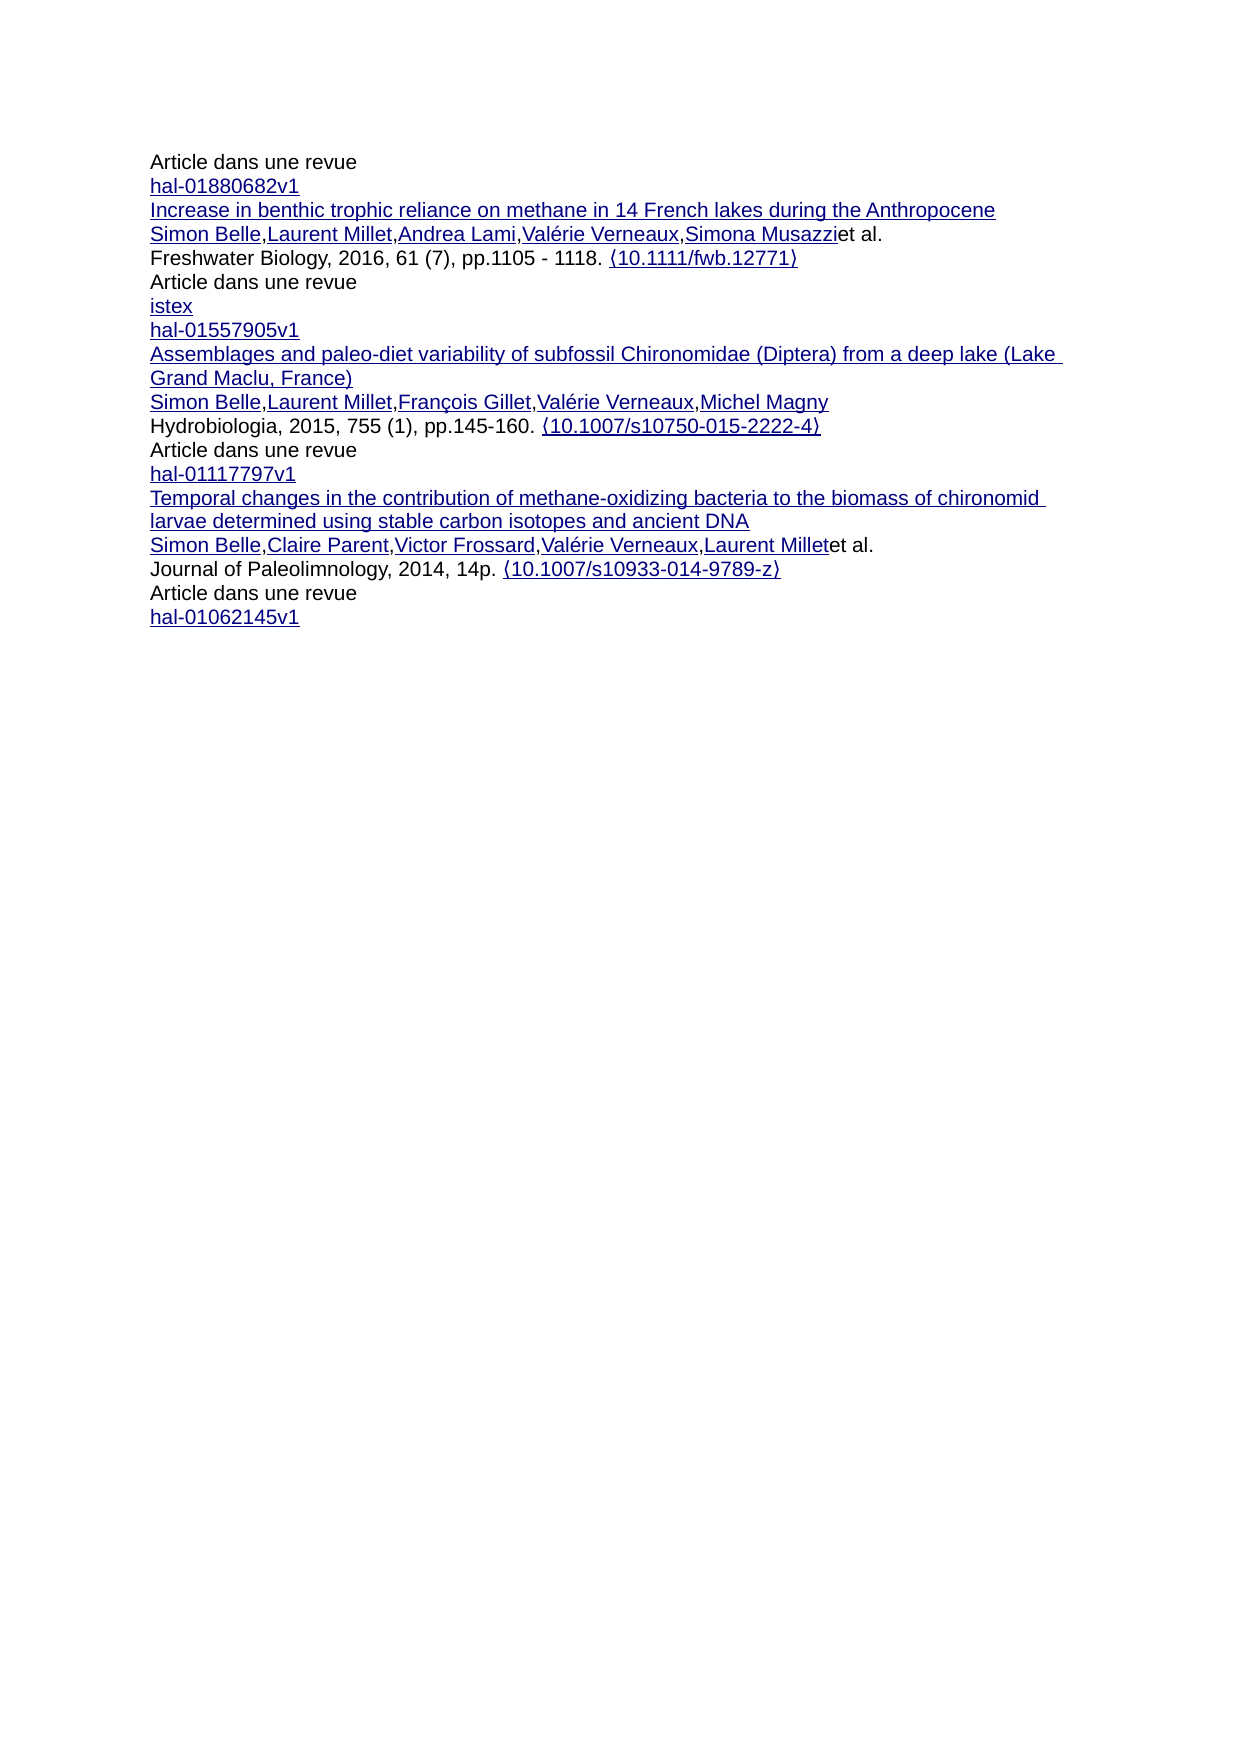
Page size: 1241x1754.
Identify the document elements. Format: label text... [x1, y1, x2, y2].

table_cell Temporal changes in the contribution of methane-oxidizing bacteria to the biomass of chironomid larvae determined using stable carbon isotopes and ancient DNA Simon Belle,Claire Parent,Victor Frossard,Valérie Verneaux,Laurent Milletet al. Journal of Paleolimnology, 2014, 14p. ⟨10.1007/s10933-014-9789-z⟩ Article dans une revue hal-01062145v1 [150, 485, 1090, 629]
table_cell Article dans une revue hal-01880682v1 [150, 150, 1090, 198]
table_cell Assemblages and paleo-diet variability of subfossil Chironomidae (Diptera) from a deep lake (Lake Grand Maclu, France) Simon Belle,Laurent Millet,François Gillet,Valérie Verneaux,Michel Magny Hydrobiologia, 2015, 755 (1), pp.145-160. ⟨10.1007/s10750-015-2222-4⟩ Article dans une revue hal-01117797v1 [150, 342, 1090, 485]
table_cell Increase in benthic trophic reliance on methane in 14 French lakes during the Anthropocene Simon Belle,Laurent Millet,Andrea Lami,Valérie Verneaux,Simona Musazziet al. Freshwater Biology, 2016, 61 (7), pp.1105 - 1118. ⟨10.1111/fwb.12771⟩ Article dans une revue istex hal-01557905v1 [150, 198, 1090, 342]
